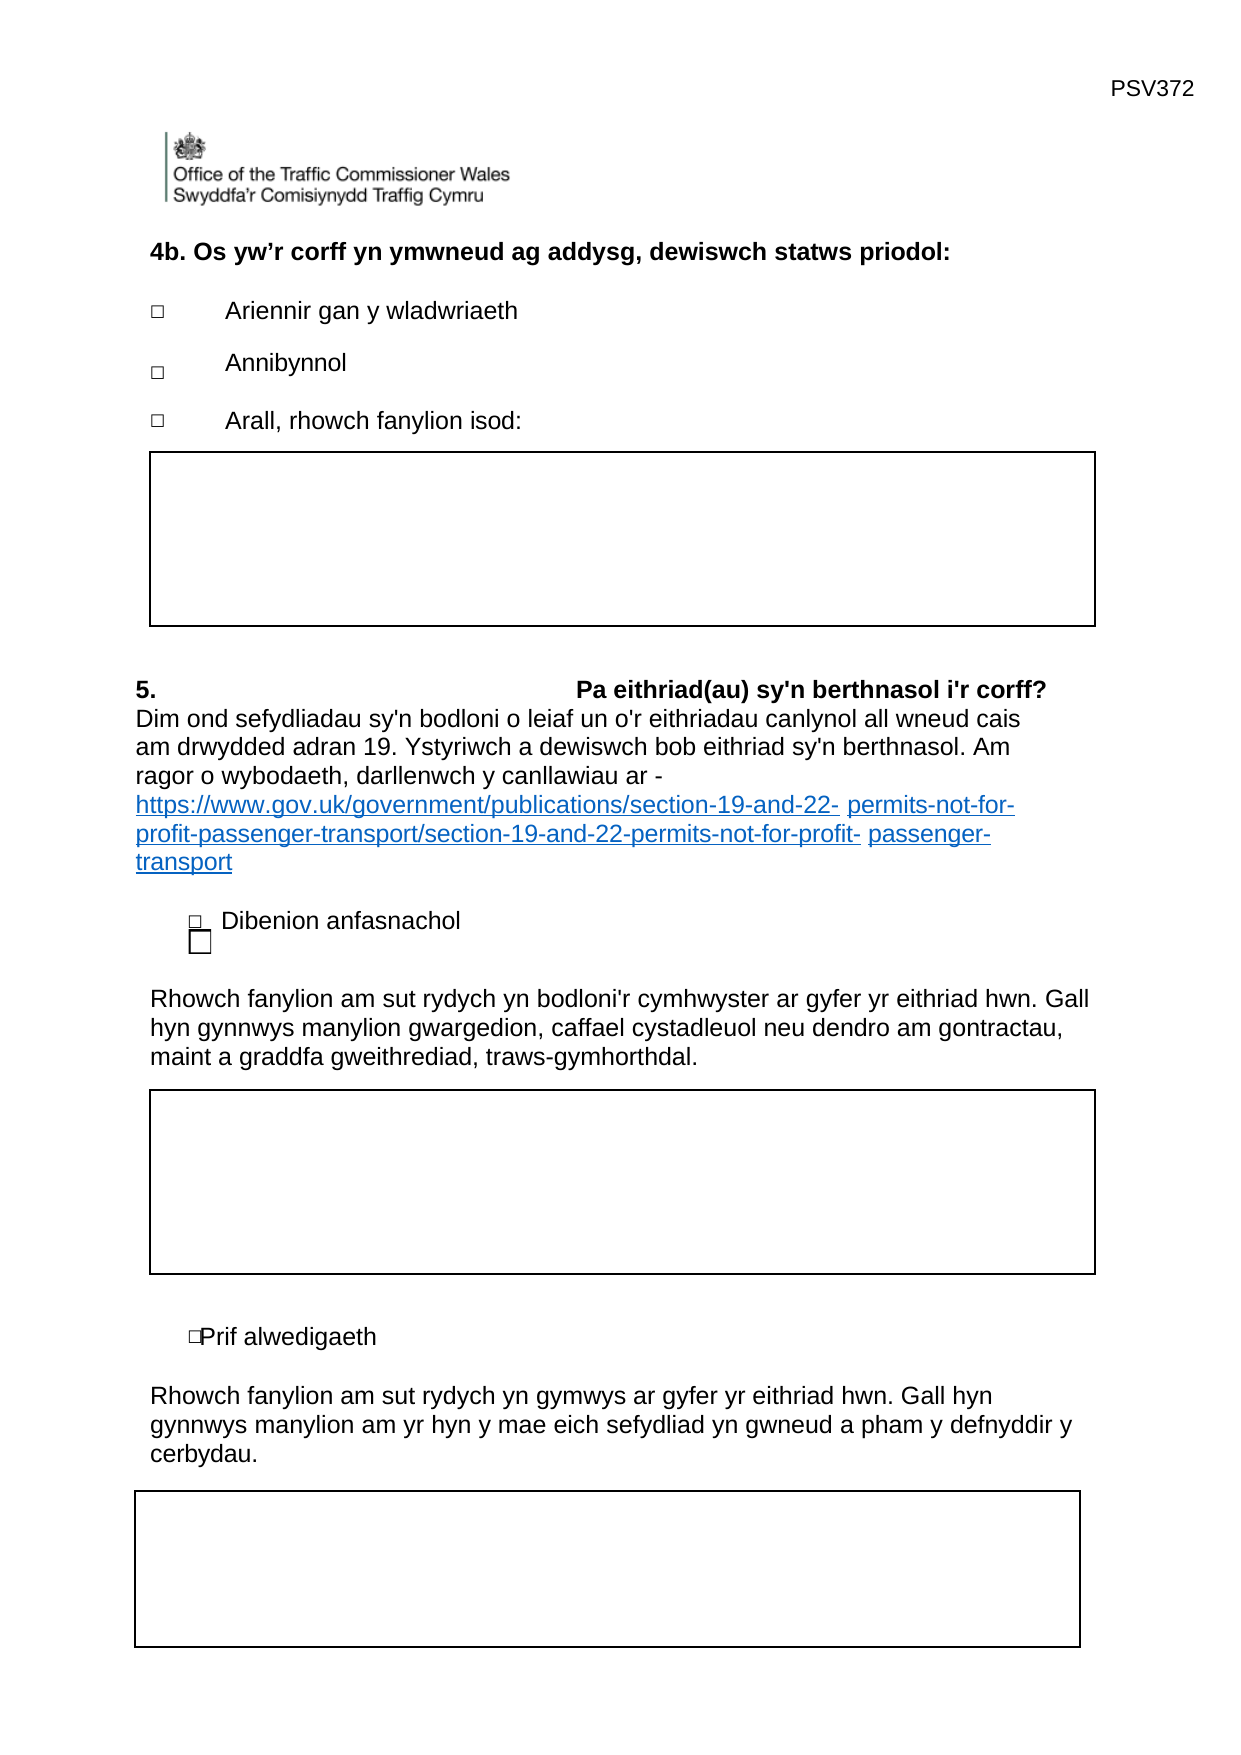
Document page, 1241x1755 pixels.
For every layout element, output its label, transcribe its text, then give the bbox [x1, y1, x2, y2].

text Rhowch fanylion am sut rydych yn bodloni'r cymhwyster ar gyfer yr eithriad hwn. Gall hyn gynnwys manylion gwargedion, caffael cystadleuol neu dendro am gontractau, maint a graddfa gweithrediad, traws-gymhorthdal. [150, 984, 1093, 1071]
text ☐ [150, 298, 175, 323]
list Pa eithriad(au) sy'n berthnasol i'r corff? Dim ond sefydliadau sy'n bodloni o leiaf un o'r eithriadau canlynol all wneud cais am drwydded adran 19. Ystyriwch a dewiswch bob eithriad sy'n berthnasol. Am ragor o wybodaeth, darllenwch y canllawiau ar - https://www.gov.uk/government/publications/section-19-and-22- permits-not-for-profit-passenger-transport/section-19-and-22-permits-not-for-profit- passenger-transport [135, 675, 1061, 876]
text Arall, rhowch fanylion isod: [225, 406, 1195, 435]
text ☐ [150, 359, 175, 384]
text Ariennir gan y wladwriaeth Annibynnol [152, 296, 519, 377]
text Rhowch fanylion am sut rydych yn gymwys ar gyfer yr eithriad hwn. Gall hyn gynnwys manylion am yr hyn y mae eich sefydliad yn gwneud a pham y defnyddir y cerbydau. [150, 1381, 1084, 1468]
text Prif alwedigaeth [190, 1322, 1195, 1351]
text ☐ [150, 408, 175, 433]
text ☐ [187, 908, 212, 933]
text Dibenion anfasnachol [189, 906, 1195, 954]
subtitle 4b. Os yw’r corff yn ymwneud ag addysg, dewiswch statws priodol: [150, 237, 1195, 266]
text ☐ [187, 1324, 212, 1349]
